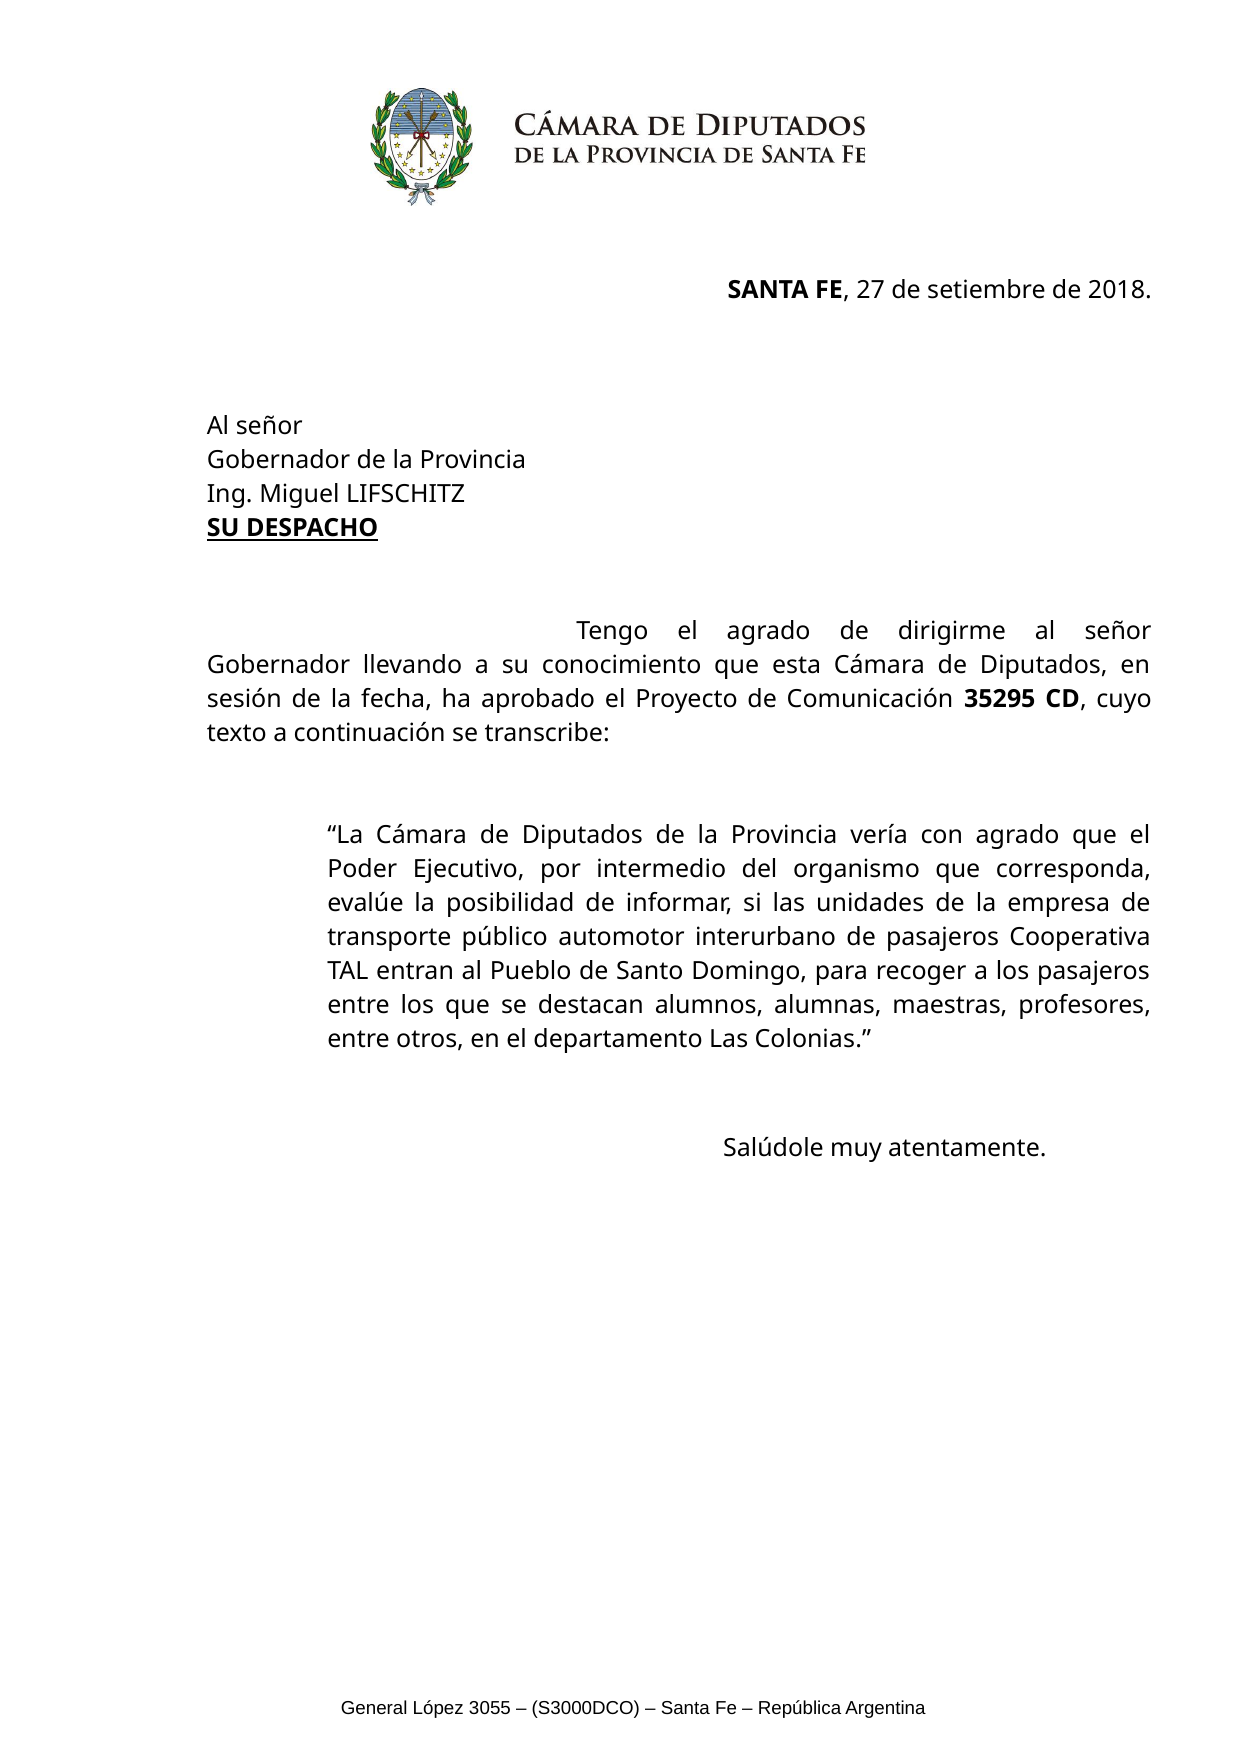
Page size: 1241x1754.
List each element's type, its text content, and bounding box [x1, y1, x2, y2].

text Al señor [207, 408, 1152, 442]
text “La Cámara de Diputados de la Provincia vería con agrado que el Poder Ejecutivo, por intermedio del organismo que corresponda, evalúe la posibilidad de informar, si las unidades de la empresa de transporte público automotor interurbano de pasajeros Cooperativa TAL entran al Pueblo de Santo Domingo, para recoger a los pasajeros entre los que se destacan alumnos, alumnas, maestras, profesores, entre otros, en el departamento Las Colonias.” [327, 817, 1152, 1055]
text Tengo el agrado de dirigirme al señor Gobernador llevando a su conocimiento que esta Cámara de Diputados, en sesión de la fecha, ha aprobado el Proyecto de Comunicación 35295 CD, cuyo texto a continuación se transcribe: [207, 612, 1152, 748]
picture [370, 88, 866, 210]
text Gobernador de la Provincia [207, 442, 1152, 476]
text Ing. Miguel LIFSCHITZ [207, 476, 1152, 510]
text SU DESPACHO [207, 510, 1152, 544]
text SANTA FE, 27 de setiembre de 2018. [207, 272, 1152, 306]
text Salúdole muy atentamente. [649, 1129, 1152, 1163]
